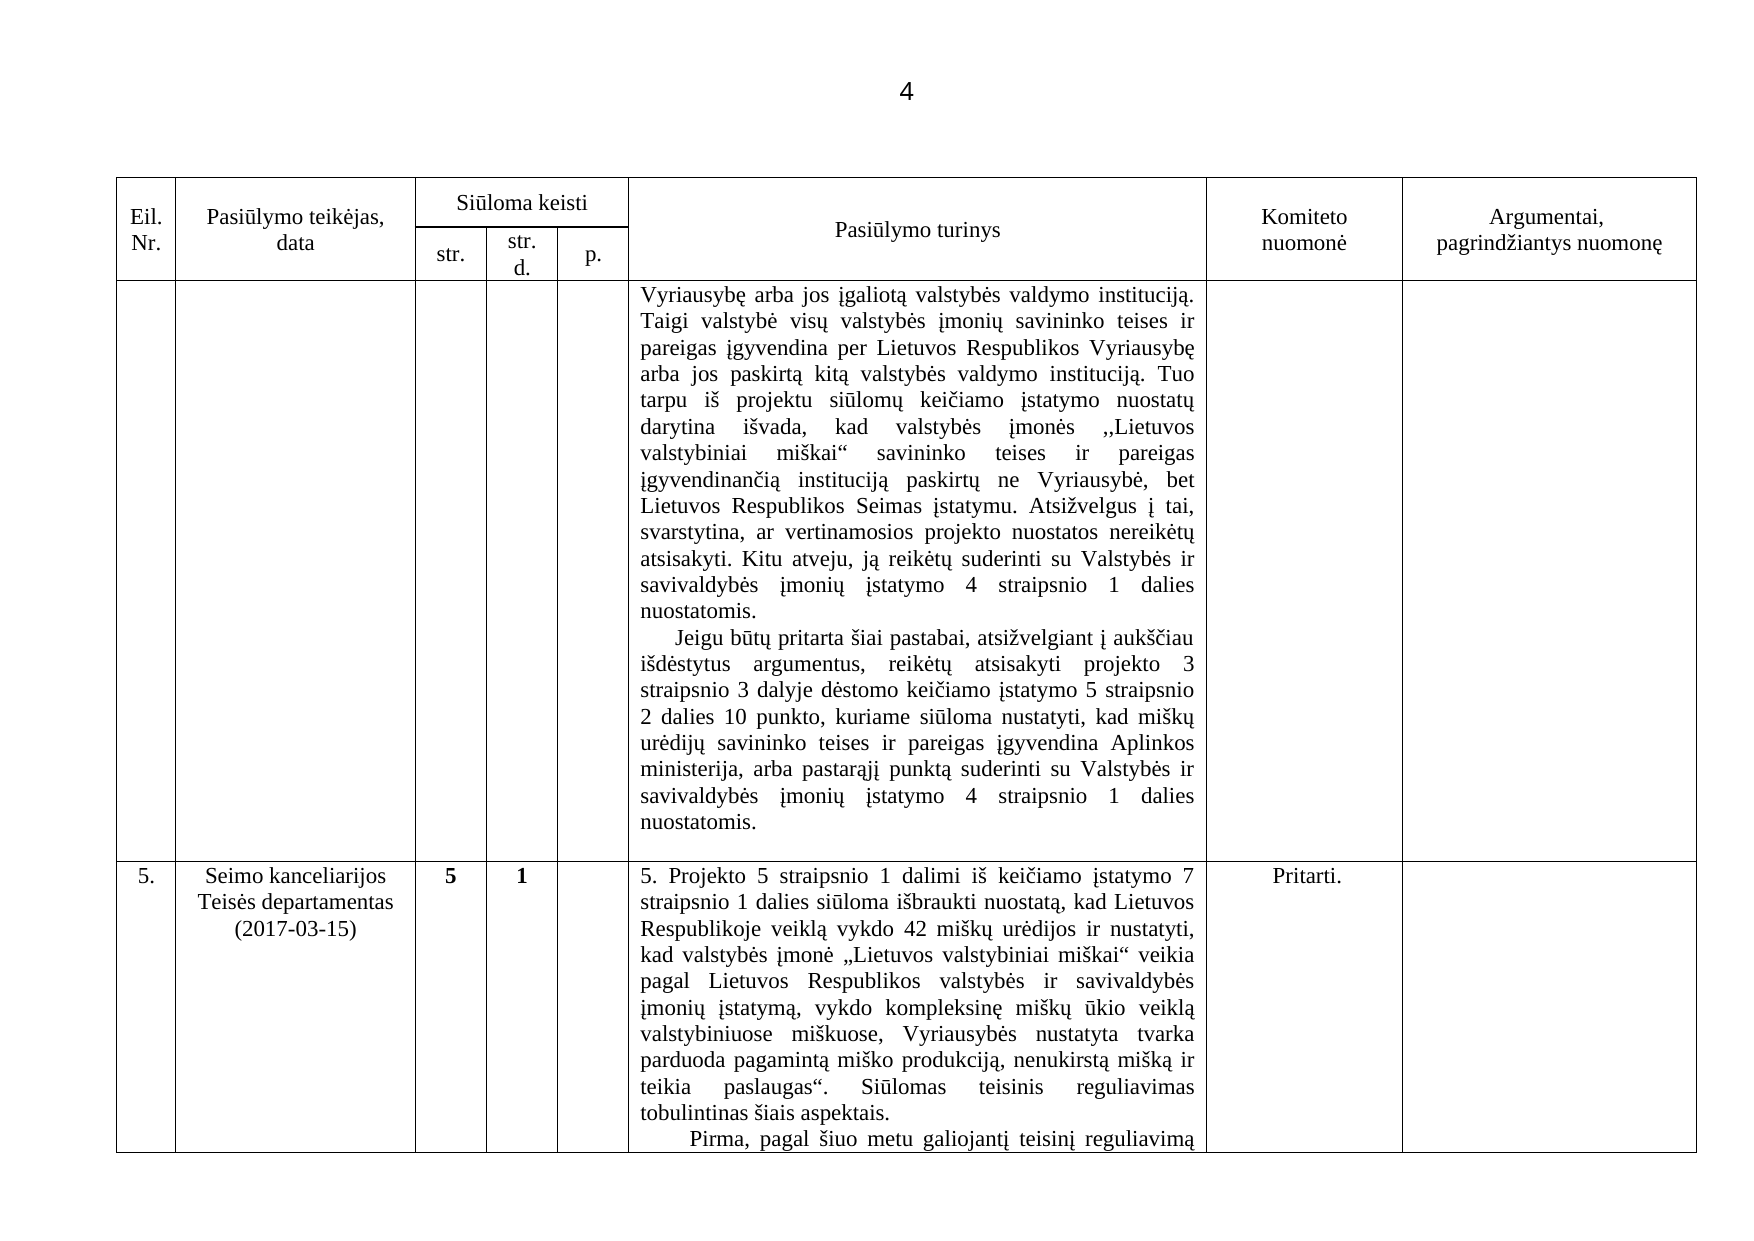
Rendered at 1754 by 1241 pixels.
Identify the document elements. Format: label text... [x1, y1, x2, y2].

table_cell [176, 281, 415, 861]
table_cell 5. [117, 862, 175, 1152]
table_header Pasiūlymo teikėjas, data [176, 178, 415, 280]
table_cell 5 [416, 862, 486, 1152]
table_header Eil. Nr. [117, 178, 175, 280]
table_header Siūloma keisti [416, 178, 628, 226]
table_cell [117, 281, 175, 861]
table_cell [558, 862, 628, 1152]
table_cell p. [558, 228, 628, 280]
table_cell 5. Projekto 5 straipsnio 1 dalimi iš keičiamo įstatymo 7 straipsnio 1 dalies siūloma išbraukti nuostatą, kad Lietuvos Respublikoje veiklą vykdo 42 miškų urėdijos ir nustatyti, kad valstybės įmonė „Lietuvos valstybiniai miškai“ veikia pagal Lietuvos Respublikos valstybės ir savivaldybės įmonių įstatymą, vykdo kompleksinę miškų ūkio veiklą valstybiniuose miškuose, Vyriausybės nustatyta tvarka parduoda pagamintą miško produkciją, nenukirstą mišką ir teikia paslaugas“. Siūlomas teisinis reguliavimas tobulintinas šiais aspektais. Pirma, pagal šiuo metu galiojantį teisinį reguliavimą [629, 862, 1206, 1152]
table_header Argumentai, pagrindžiantys nuomonę [1403, 178, 1696, 280]
table_cell [416, 281, 486, 861]
table_cell [1207, 281, 1402, 861]
table_cell [487, 281, 557, 861]
table_cell 1 [487, 862, 557, 1152]
table_header Komiteto nuomonė [1207, 178, 1402, 280]
table_cell Seimo kanceliarijos Teisės departamentas (2017-03-15) [176, 862, 415, 1152]
table_cell str. [416, 228, 486, 280]
table_cell [1403, 281, 1696, 861]
table_cell [1403, 862, 1696, 1152]
table_header Pasiūlymo turinys [629, 178, 1206, 280]
table_cell [558, 281, 628, 861]
table_cell Pritarti. [1207, 862, 1402, 1152]
table_cell str. d. [487, 228, 557, 280]
table_cell Vyriausybę arba jos įgaliotą valstybės valdymo instituciją. Taigi valstybė visų valstybės įmonių savininko teises ir pareigas įgyvendina per Lietuvos Respublikos Vyriausybę arba jos paskirtą kitą valstybės valdymo instituciją. Tuo tarpu iš projektu siūlomų keičiamo įstatymo nuostatų darytina išvada, kad valstybės įmonės ,,Lietuvos valstybiniai miškai“ savininko teises ir pareigas įgyvendinančią instituciją paskirtų ne Vyriausybė, bet Lietuvos Respublikos Seimas įstatymu. Atsižvelgus į tai, svarstytina, ar vertinamosios projekto nuostatos nereikėtų atsisakyti. Kitu atveju, ją reikėtų suderinti su Valstybės ir savivaldybės įmonių įstatymo 4 straipsnio 1 dalies nuostatomis. Jeigu būtų pritarta šiai pastabai, atsižvelgiant į aukščiau išdėstytus argumentus, reikėtų atsisakyti projekto 3 straipsnio 3 dalyje dėstomo keičiamo įstatymo 5 straipsnio 2 dalies 10 punkto, kuriame siūloma nustatyti, kad miškų urėdijų savininko teises ir pareigas įgyvendina Aplinkos ministerija, arba pastarąjį punktą suderinti su Valstybės ir savivaldybės įmonių įstatymo 4 straipsnio 1 dalies nuostatomis. [629, 281, 1206, 861]
